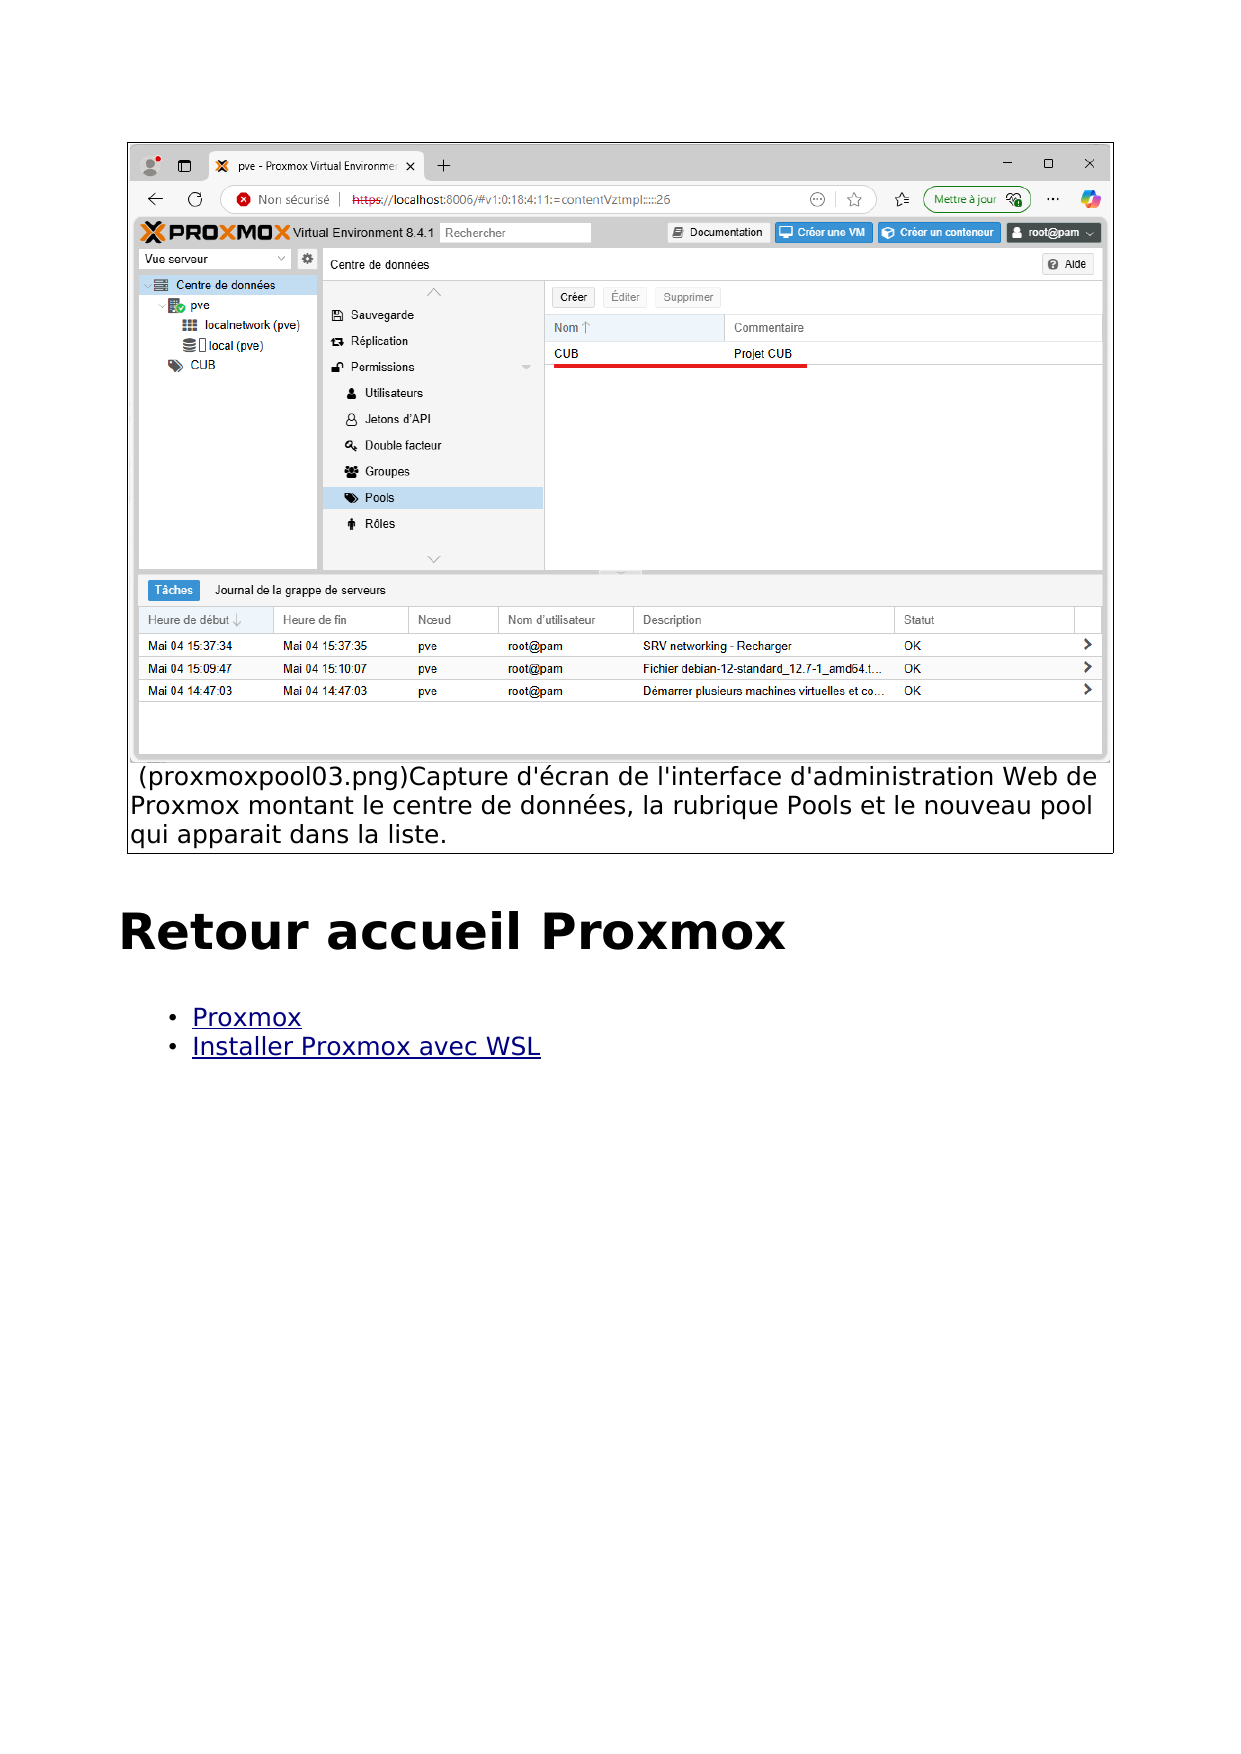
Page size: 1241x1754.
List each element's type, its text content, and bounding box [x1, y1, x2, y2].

table_header (proxmoxpool03.png)Capture d'écran de l'interface d'administration Web de Proxmox montant le centre de données, la rubrique Pools et le nouveau pool qui apparait dans la liste. [128, 143, 1113, 853]
list Installer Proxmox avec WSL [177, 1032, 1122, 1061]
picture [129, 144, 1111, 763]
list Proxmox [177, 1003, 1122, 1032]
subtitle Retour accueil Proxmox [118, 903, 1122, 961]
